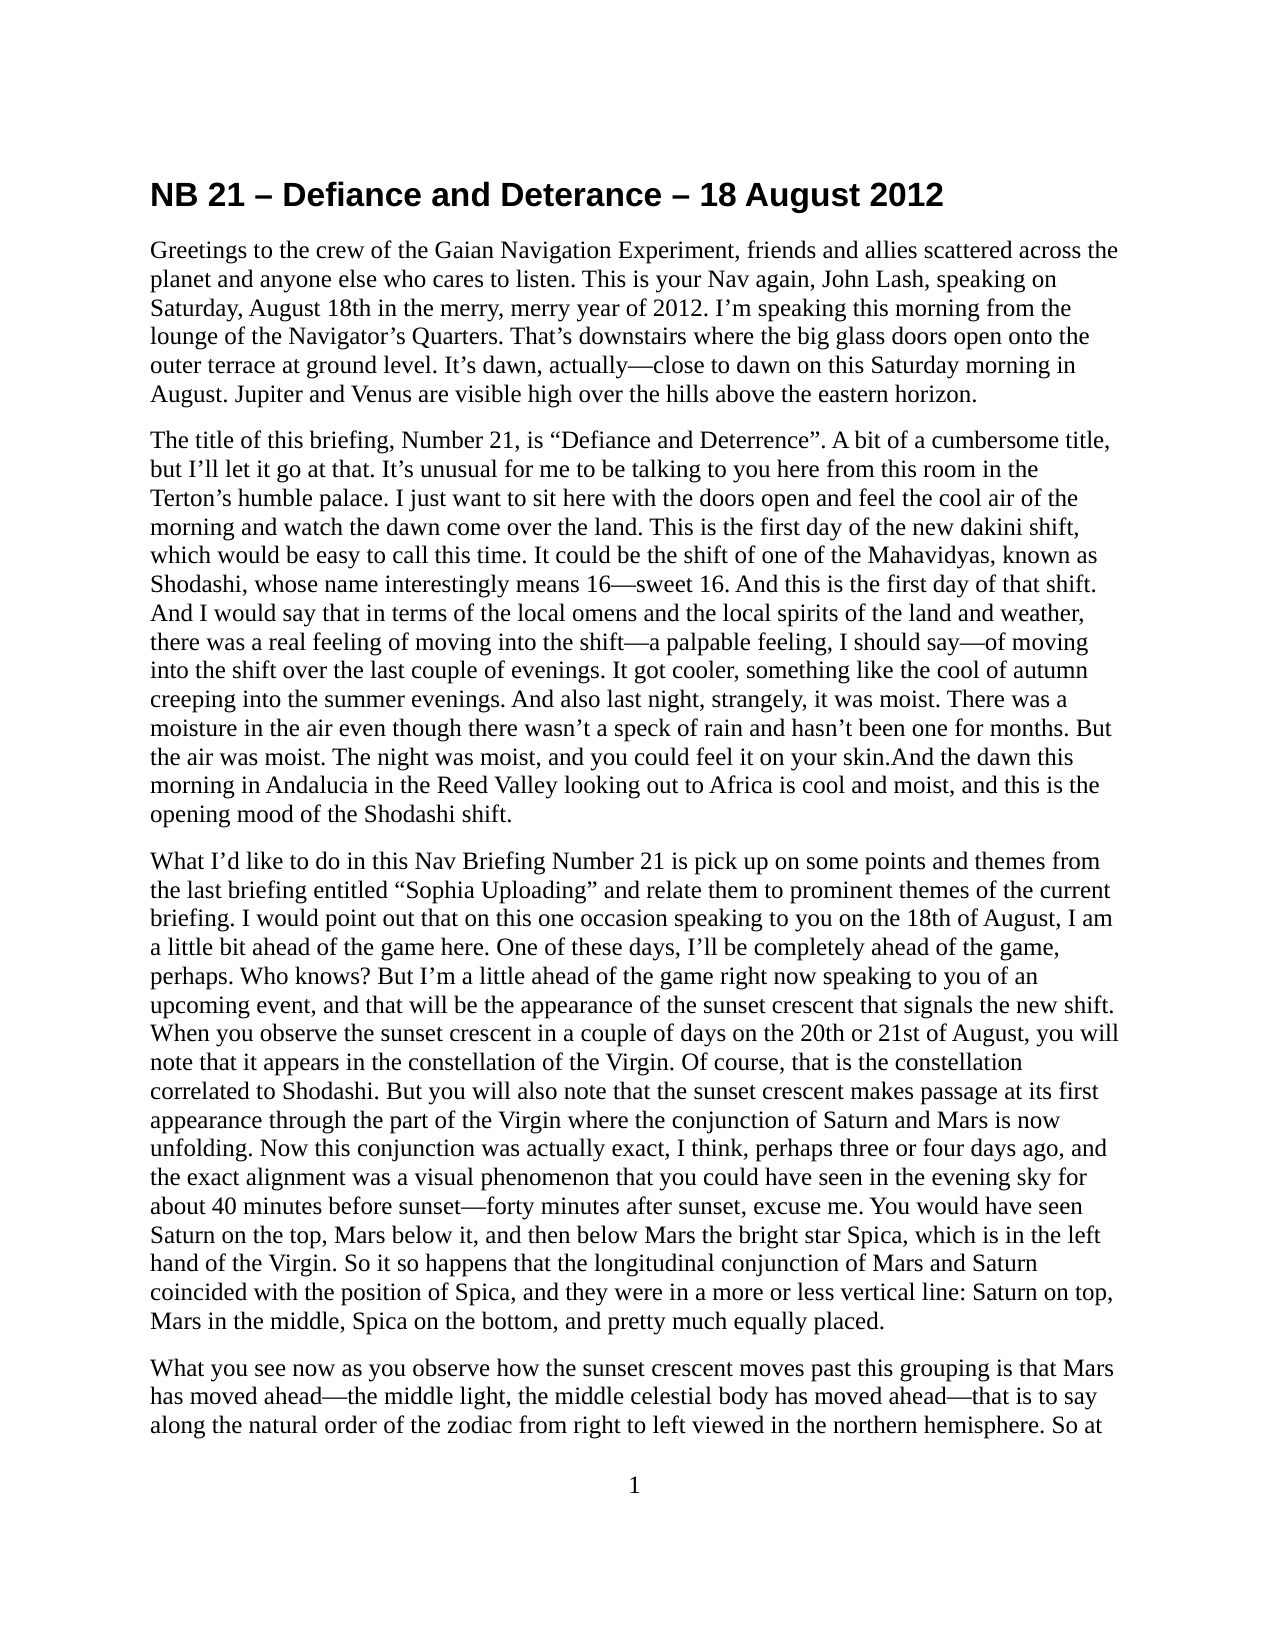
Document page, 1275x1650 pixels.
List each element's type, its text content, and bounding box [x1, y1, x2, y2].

text What you see now as you observe how the sunset crescent moves past this grouping is that Mars has moved ahead—the middle light, the middle celestial body has moved ahead—that is to say along the natural order of the zodiac from right to left viewed in the northern hemisphere. So at [150, 1353, 1125, 1439]
subtitle NB 21 – Defiance and Deterance – 18 August 2012 [150, 175, 1125, 214]
text What I’d like to do in this Nav Briefing Number 21 is pick up on some points and themes from the last briefing entitled “Sophia Uploading” and relate them to prominent themes of the current briefing. I would point out that on this one occasion speaking to you on the 18th of August, I am a little bit ahead of the game here. One of these days, I’ll be completely ahead of the game, perhaps. Who knows? But I’m a little ahead of the game right now speaking to you of an upcoming event, and that will be the appearance of the sunset crescent that signals the new shift. When you observe the sunset crescent in a couple of days on the 20th or 21st of August, you will note that it appears in the constellation of the Virgin. Of course, that is the constellation correlated to Shodashi. But you will also note that the sunset crescent makes passage at its first appearance through the part of the Virgin where the conjunction of Saturn and Mars is now unfolding. Now this conjunction was actually exact, I think, perhaps three or four days ago, and the exact alignment was a visual phenomenon that you could have seen in the evening sky for about 40 minutes before sunset—forty minutes after sunset, excuse me. You would have seen Saturn on the top, Mars below it, and then below Mars the bright star Spica, which is in the left hand of the Virgin. So it so happens that the longitudinal conjunction of Mars and Saturn coincided with the position of Spica, and they were in a more or less vertical line: Saturn on top, Mars in the middle, Spica on the bottom, and pretty much equally placed. [150, 846, 1125, 1335]
text The title of this briefing, Number 21, is “Defiance and Deterrence”. A bit of a cumbersome title, but I’ll let it go at that. It’s unusual for me to be talking to you here from this room in the Terton’s humble palace. I just want to sit here with the doors open and feel the cool air of the morning and watch the dawn come over the land. This is the first day of the new dakini shift, which would be easy to call this time. It could be the shift of one of the Mahavidyas, known as Shodashi, whose name interestingly means 16—sweet 16. And this is the first day of that shift. And I would say that in terms of the local omens and the local spirits of the land and weather, there was a real feeling of moving into the shift—a palpable feeling, I should say—of moving into the shift over the last couple of evenings. It got cooler, something like the cool of autumn creeping into the summer evenings. And also last night, strangely, it was moist. There was a moisture in the air even though there wasn’t a speck of rain and hasn’t been one for months. But the air was moist. The night was moist, and you could feel it on your skin.And the dawn this morning in Andalucia in the Reed Valley looking out to Africa is cool and moist, and this is the opening mood of the Shodashi shift. [150, 426, 1125, 828]
text Greetings to the crew of the Gaian Navigation Experiment, friends and allies scattered across the planet and anyone else who cares to listen. This is your Nav again, John Lash, speaking on Saturday, August 18th in the merry, merry year of 2012. I’m speaking this morning from the lounge of the Navigator’s Quarters. That’s downstairs where the big glass doors open onto the outer terrace at ground level. It’s dawn, actually—close to dawn on this Saturday morning in August. Jupiter and Venus are visible high over the hills above the eastern horizon. [150, 235, 1125, 408]
